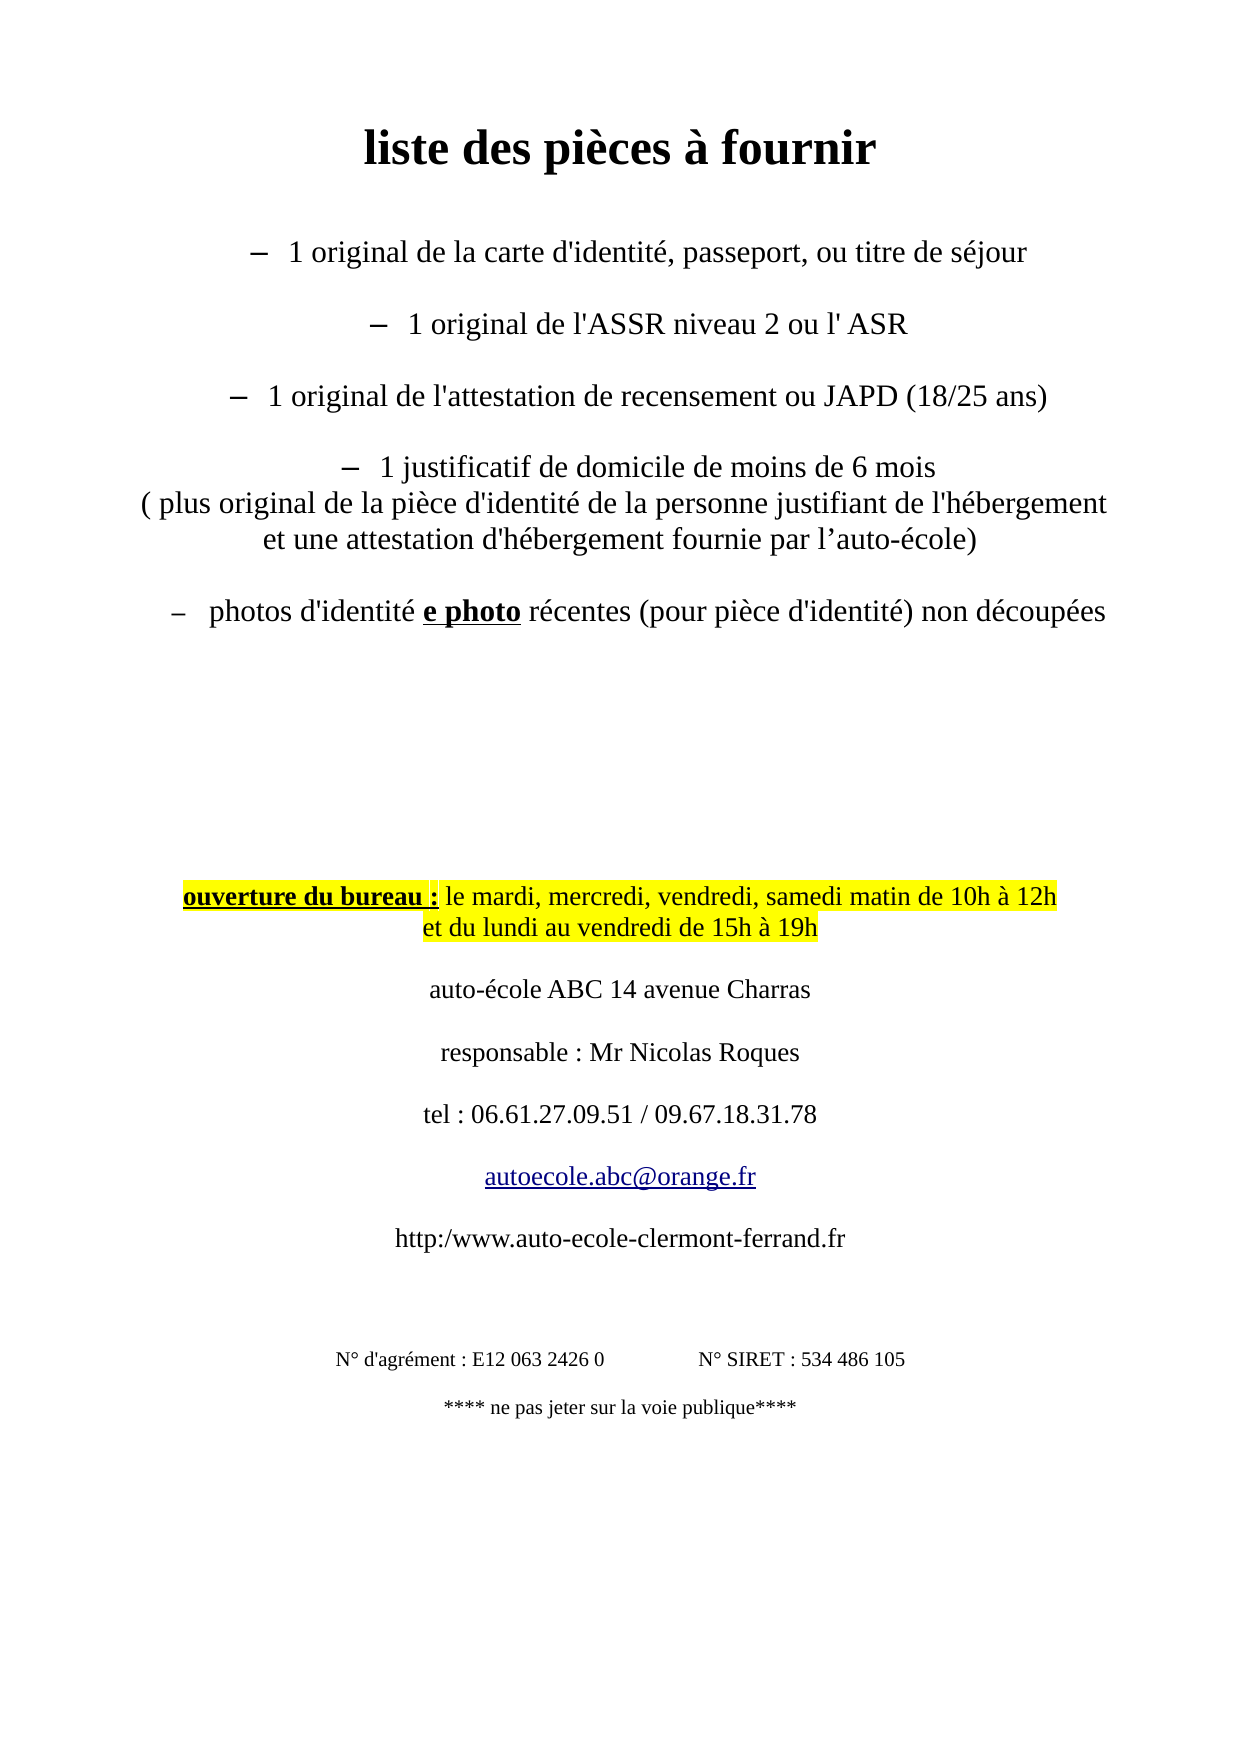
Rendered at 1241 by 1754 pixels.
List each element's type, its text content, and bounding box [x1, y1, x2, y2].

text N° d'agrément : E12 063 2426 0 N° SIRET : 534 486 105 [118, 1347, 1122, 1371]
text ouverture du bureau : le mardi, mercredi, vendredi, samedi matin de 10h à 12h [118, 880, 1122, 911]
text et du lundi au vendredi de 15h à 19h [118, 911, 1122, 942]
text ( plus original de la pièce d'identité de la personne justifiant de l'hébergement et une attestation d'hébergement fournie par l’auto-école) [118, 485, 1122, 557]
text auto-école ABC 14 avenue Charras [118, 973, 1122, 1004]
list 1 original de la carte d'identité, passeport, ou titre de séjour [156, 233, 1122, 269]
list 1 original de l'ASSR niveau 2 ou l' ASR [156, 305, 1122, 341]
list 1 justificatif de domicile de moins de 6 mois [156, 449, 1122, 485]
text responsable : Mr Nicolas Roques [118, 1036, 1122, 1067]
list photos d'identité e photo récentes (pour pièce d'identité) non découpées [156, 592, 1122, 628]
text **** ne pas jeter sur la voie publique**** [118, 1395, 1122, 1419]
text http:/www.auto-ecole-clermont-ferrand.fr [118, 1223, 1122, 1254]
text autoecole.abc@orange.fr [118, 1160, 1122, 1191]
text liste des pièces à fournir [118, 118, 1122, 176]
text tel : 06.61.27.09.51 / 09.67.18.31.78 [118, 1098, 1122, 1129]
list 1 original de l'attestation de recensement ou JAPD (18/25 ans) [156, 377, 1122, 413]
